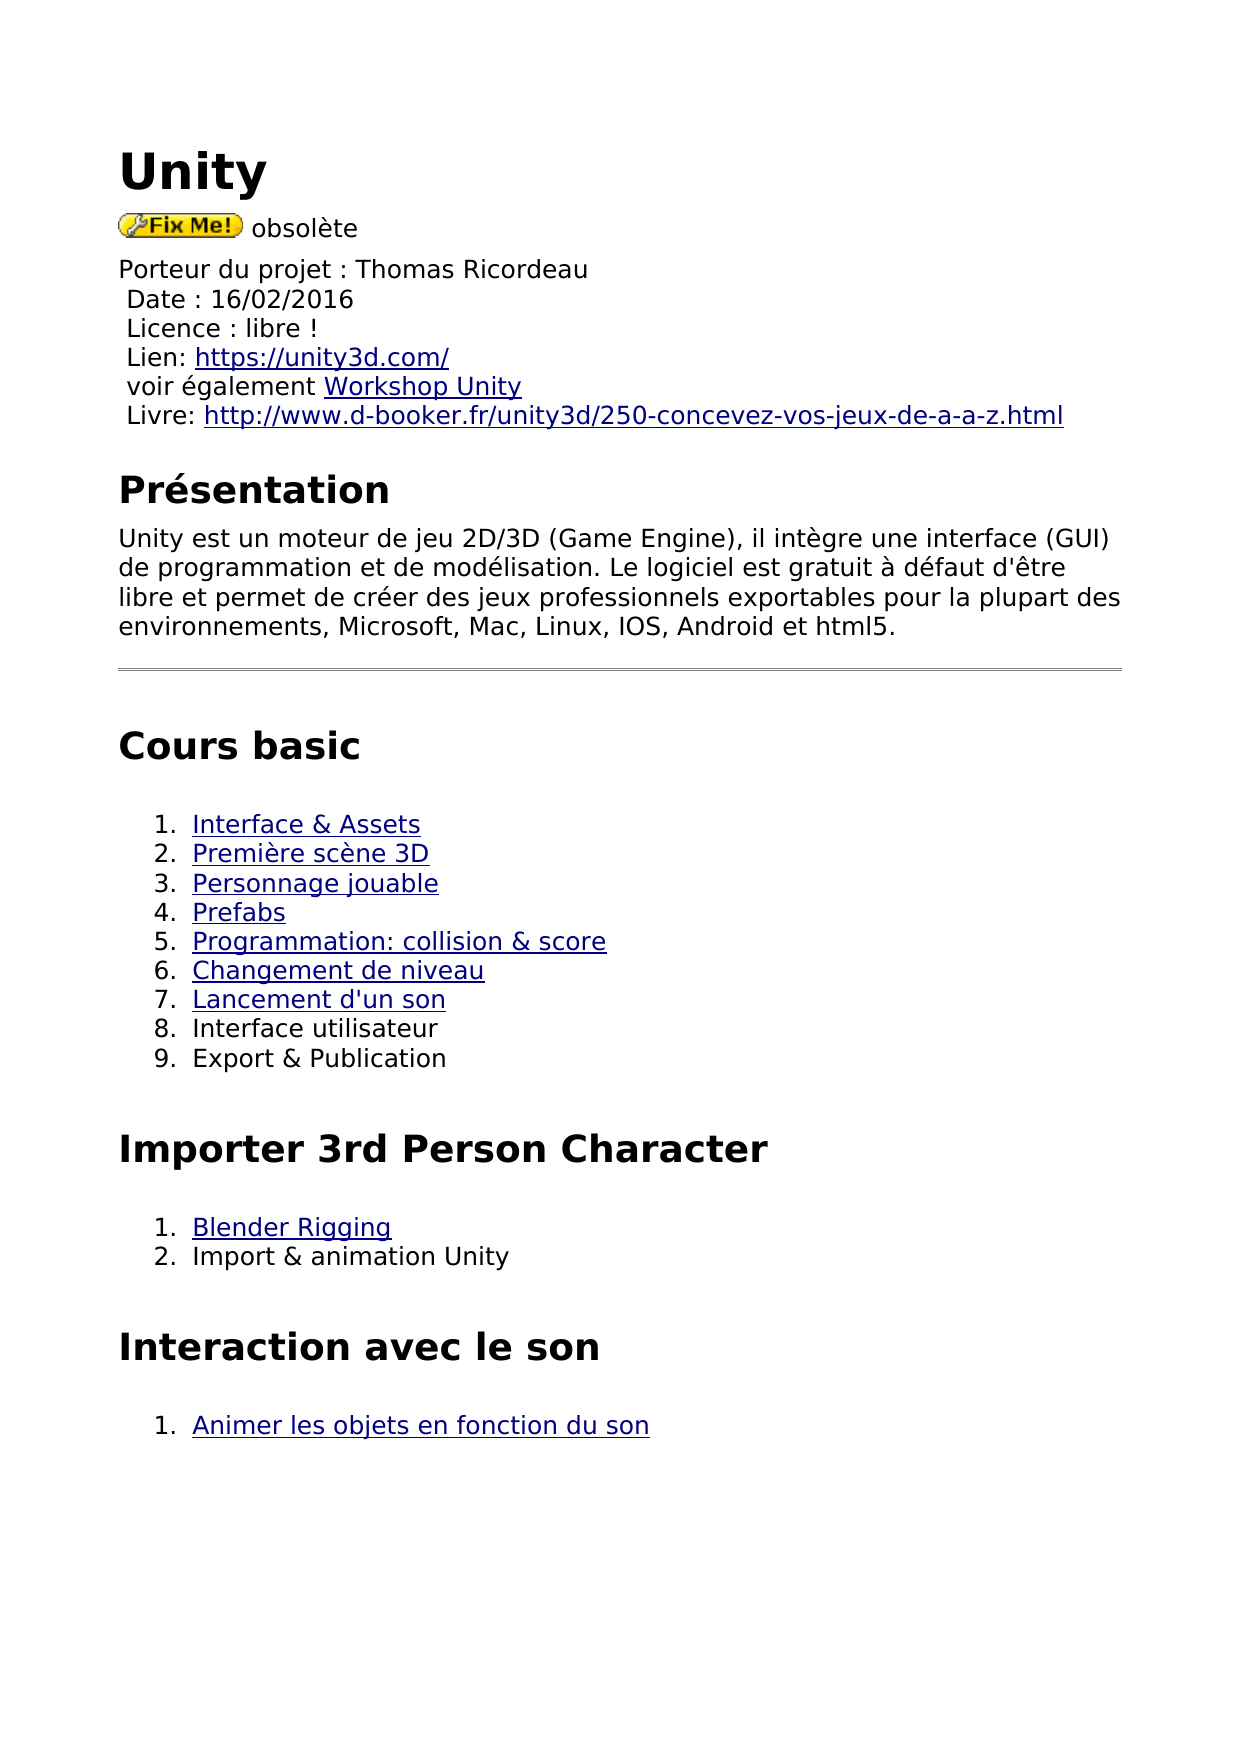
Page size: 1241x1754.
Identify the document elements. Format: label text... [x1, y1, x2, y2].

list Interface & Assets [177, 811, 1122, 840]
subtitle Unity [118, 143, 1122, 201]
list Export & Publication [177, 1044, 1122, 1073]
picture [118, 213, 244, 238]
list Import & animation Unity [177, 1242, 1122, 1271]
text Unity est un moteur de jeu 2D/3D (Game Engine), il intègre une interface (GUI) de programmation et de modélisation. Le logiciel est gratuit à défaut d'être libre et permet de créer des jeux professionnels exportables pour la plupart des environnements, Microsoft, Mac, Linux, IOS, Android et html5. [118, 524, 1122, 641]
subtitle Importer 3rd Person Character [118, 1127, 1122, 1171]
list Animer les objets en fonction du son [177, 1412, 1122, 1441]
text obsolète [118, 214, 1122, 243]
list Prefabs [177, 898, 1122, 927]
subtitle Présentation [118, 468, 1122, 512]
list Blender Rigging [177, 1213, 1122, 1242]
list Interface utilisateur [177, 1015, 1122, 1044]
text Porteur du projet : Thomas Ricordeau Date : 16/02/2016 Licence : libre ! Lien: https://unity3d.com/ voir également Workshop Unity Livre: http://www.d-booker.fr/unity3d/250-concevez-vos-jeux-de-a-a-z.html [118, 256, 1122, 431]
list Changement de niveau [177, 956, 1122, 986]
subtitle Interaction avec le son [118, 1326, 1122, 1369]
list Programmation: collision & score [177, 927, 1122, 956]
list Lancement d'un son [177, 986, 1122, 1015]
list Personnage jouable [177, 869, 1122, 898]
subtitle Cours basic [118, 725, 1122, 768]
list Première scène 3D [177, 840, 1122, 869]
